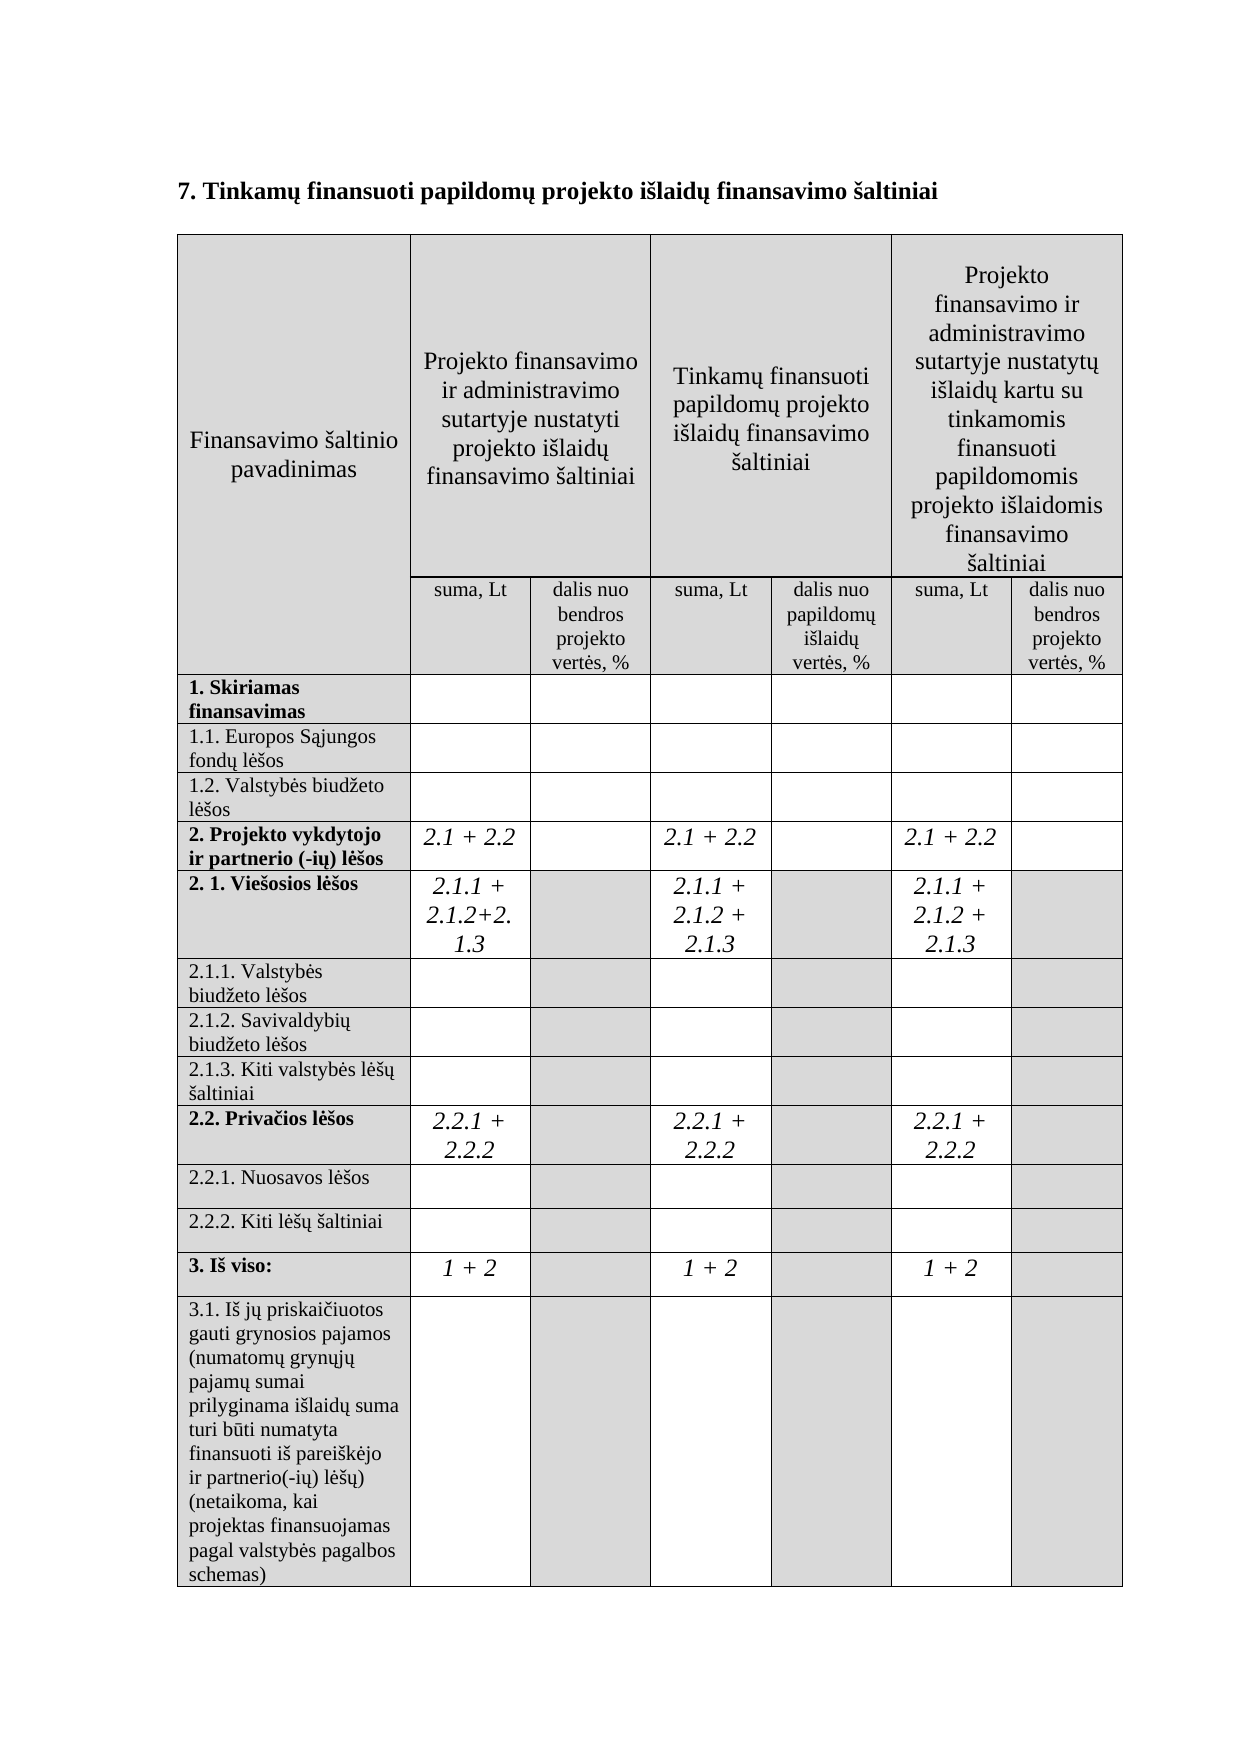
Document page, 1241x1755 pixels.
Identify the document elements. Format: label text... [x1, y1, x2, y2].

table_cell dalis nuo bendros projekto vertės, % [1012, 578, 1122, 674]
table_cell 3.1. Iš jų priskaičiuotos gauti grynosios pajamos (numatomų grynųjų pajamų sumai prilyginama išlaidų suma turi būti numatyta finansuoti iš pareiškėjo ir partnerio(-ių) lėšų) (netaikoma, kai projektas finansuojamas pagal valstybės pagalbos schemas) [178, 1297, 410, 1586]
table_header Tinkamų finansuoti papildomų projekto išlaidų finansavimo šaltiniai [651, 235, 891, 576]
table_cell [411, 1057, 530, 1105]
table_cell [892, 724, 1011, 772]
table_header Projekto finansavimo ir administravimo sutartyje nustatyti projekto išlaidų finansavimo šaltiniai [411, 235, 650, 576]
table_cell 2.1 + 2.2 [411, 822, 530, 870]
table_cell [892, 1165, 1011, 1208]
table_cell 2.2.1. Nuosavos lėšos [178, 1165, 410, 1208]
table_cell [651, 773, 771, 821]
table_cell [411, 675, 530, 723]
table_cell [531, 822, 650, 870]
table_cell [892, 1297, 1011, 1586]
table_cell 2.1 + 2.2 [892, 822, 1011, 870]
table_cell [772, 871, 891, 958]
table_cell [531, 773, 650, 821]
table_cell 2.1.3. Kiti valstybės lėšų šaltiniai [178, 1057, 410, 1105]
table_cell 2.2.2. Kiti lėšų šaltiniai [178, 1209, 410, 1252]
text 7. Tinkamų finansuoti papildomų projekto išlaidų finansavimo šaltiniai [177, 176, 1122, 205]
table_cell [531, 1057, 650, 1105]
table_cell dalis nuo bendros projekto vertės, % [531, 578, 650, 674]
table_cell 2.1.1 + 2.1.2 + 2.1.3 [651, 871, 771, 958]
table_cell [892, 773, 1011, 821]
table_cell [531, 1008, 650, 1056]
table_cell [651, 959, 771, 1007]
table_cell [651, 1297, 771, 1586]
table_cell [892, 1008, 1011, 1056]
table_cell [772, 1106, 891, 1164]
table_cell [772, 1297, 891, 1586]
table_cell [651, 1209, 771, 1252]
table_cell [1012, 871, 1122, 958]
table_cell [411, 1209, 530, 1252]
table_cell [1012, 773, 1122, 821]
table_cell [531, 1209, 650, 1252]
table_cell [892, 1209, 1011, 1252]
table_cell 2.1.1 + 2.1.2+2.1.3 [411, 871, 530, 958]
table_cell [651, 1008, 771, 1056]
table_cell [1012, 822, 1122, 870]
table_cell [1012, 959, 1122, 1007]
table_cell [772, 1057, 891, 1105]
table_cell [531, 724, 650, 772]
table_cell 2.1 + 2.2 [651, 822, 771, 870]
table_cell 2. Projekto vykdytojo ir partnerio (-ių) lėšos [178, 822, 410, 870]
table_cell suma, Lt [892, 578, 1011, 674]
table_cell 2.2.1 + 2.2.2 [411, 1106, 530, 1164]
table_cell [772, 1165, 891, 1208]
table_cell 2.2.1 + 2.2.2 [651, 1106, 771, 1164]
table_cell [411, 1297, 530, 1586]
table_cell 1 + 2 [411, 1253, 530, 1296]
table_cell 2. 1. Viešosios lėšos [178, 871, 410, 958]
table_cell [1012, 1209, 1122, 1252]
table_cell [411, 1165, 530, 1208]
table_cell 1.1. Europos Sąjungos fondų lėšos [178, 724, 410, 772]
table_cell 2.1.1. Valstybės biudžeto lėšos [178, 959, 410, 1007]
table_cell [772, 724, 891, 772]
table_cell [1012, 1297, 1122, 1586]
table_cell [651, 724, 771, 772]
table_cell [1012, 724, 1122, 772]
table_cell [531, 675, 650, 723]
table_cell 2.1.2. Savivaldybių biudžeto lėšos [178, 1008, 410, 1056]
table_cell [772, 1008, 891, 1056]
table_cell [651, 1165, 771, 1208]
table_cell 1. Skiriamas finansavimas [178, 675, 410, 723]
table_cell [531, 1165, 650, 1208]
table_cell [531, 1106, 650, 1164]
table_cell 1.2. Valstybės biudžeto lėšos [178, 773, 410, 821]
table_cell [411, 959, 530, 1007]
table_cell [772, 1253, 891, 1296]
table_cell [411, 724, 530, 772]
table_cell [1012, 1008, 1122, 1056]
table_cell [1012, 1057, 1122, 1105]
table_cell 2.2.1 + 2.2.2 [892, 1106, 1011, 1164]
table_cell [1012, 1106, 1122, 1164]
table_cell 1 + 2 [892, 1253, 1011, 1296]
table_cell [1012, 1165, 1122, 1208]
table_cell 3. Iš viso: [178, 1253, 410, 1296]
table_cell [772, 959, 891, 1007]
table_cell [531, 1253, 650, 1296]
table_cell [651, 675, 771, 723]
table_cell [892, 675, 1011, 723]
table_cell [892, 1057, 1011, 1105]
table_cell [772, 675, 891, 723]
table_cell 2.2. Privačios lėšos [178, 1106, 410, 1164]
table_cell [651, 1057, 771, 1105]
table_header Projekto finansavimo ir administravimo sutartyje nustatytų išlaidų kartu su tinkamomis finansuoti papildomomis projekto išlaidomis finansavimo šaltiniai [892, 235, 1122, 576]
table_cell [892, 959, 1011, 1007]
table_cell [411, 773, 530, 821]
table_cell [1012, 1253, 1122, 1296]
table_cell [531, 871, 650, 958]
table_cell dalis nuo papildomų išlaidų vertės, % [772, 578, 891, 674]
table_cell [772, 1209, 891, 1252]
table_cell [531, 959, 650, 1007]
table_cell [772, 773, 891, 821]
table_cell 2.1.1 + 2.1.2 + 2.1.3 [892, 871, 1011, 958]
table_cell [411, 1008, 530, 1056]
table_cell suma, Lt [651, 578, 771, 674]
table_cell suma, Lt [411, 578, 530, 674]
table_cell 1 + 2 [651, 1253, 771, 1296]
table_cell [1012, 675, 1122, 723]
table_cell [531, 1297, 650, 1586]
table_header Finansavimo šaltinio pavadinimas [178, 235, 410, 674]
table_cell [772, 822, 891, 870]
